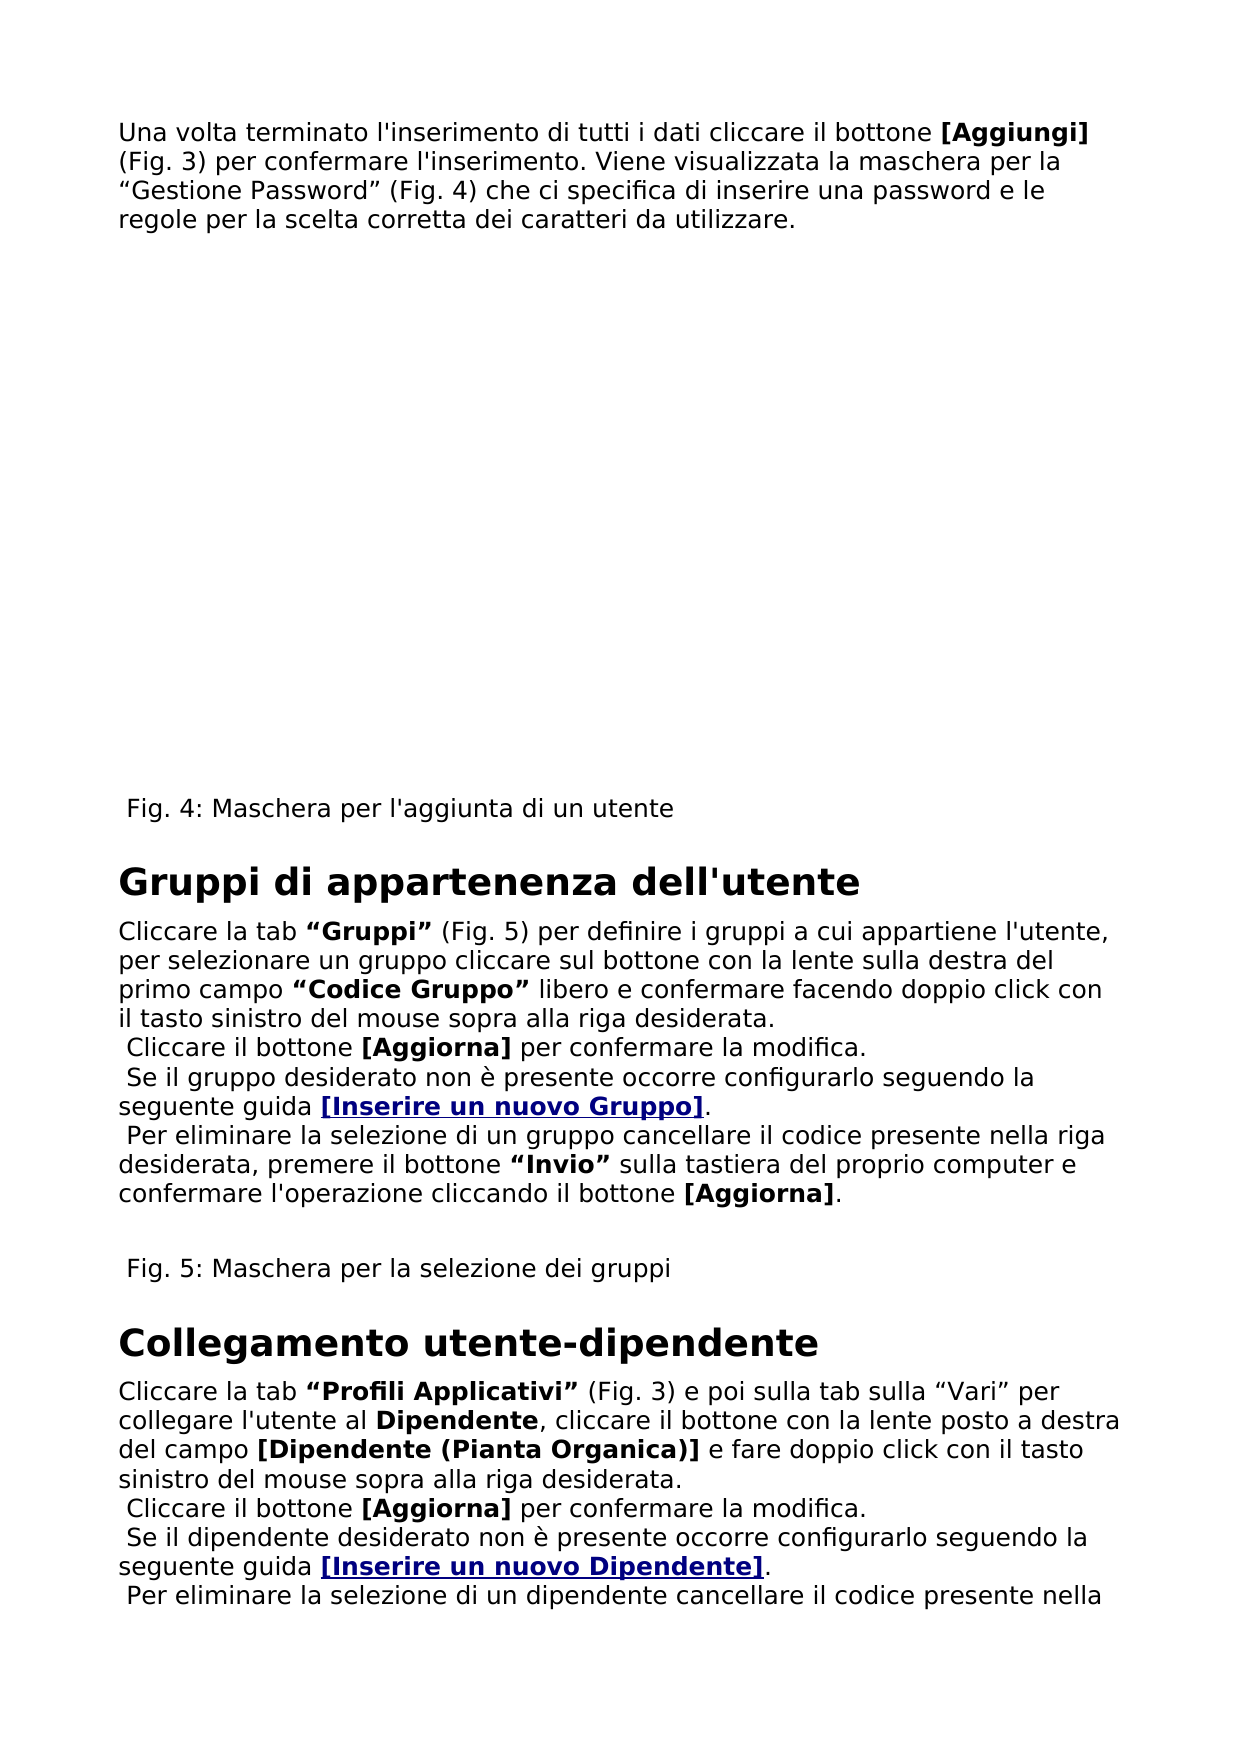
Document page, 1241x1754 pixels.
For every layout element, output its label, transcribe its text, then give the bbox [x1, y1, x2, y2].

text Fig. 4: Maschera per l'aggiunta di un utente [118, 247, 1122, 823]
text Una volta terminato l'inserimento di tutti i dati cliccare il bottone [Aggiungi] (Fig. 3) per confermare l'inserimento. Viene visualizzata la maschera per la “Gestione Password” (Fig. 4) che ci specifica di inserire una password e le regole per la scelta corretta dei caratteri da utilizzare. [118, 118, 1122, 235]
text Fig. 5: Maschera per la selezione dei gruppi [118, 1221, 1122, 1284]
text Cliccare la tab “Profili Applicativi” (Fig. 3) e poi sulla tab sulla “Vari” per collegare l'utente al Dipendente, cliccare il bottone con la lente posto a destra del campo [Dipendente (Pianta Organica)] e fare doppio click con il tasto sinistro del mouse sopra alla riga desiderata. Cliccare il bottone [Aggiorna] per confermare la modifica. Se il dipendente desiderato non è presente occorre configurarlo seguendo la seguente guida [Inserire un nuovo Dipendente]. Per eliminare la selezione di un dipendente cancellare il codice presente nella [118, 1377, 1122, 1611]
subtitle Gruppi di appartenenza dell'utente [118, 861, 1122, 904]
text Cliccare la tab “Gruppi” (Fig. 5) per definire i gruppi a cui appartiene l'utente, per selezionare un gruppo cliccare sul bottone con la lente sulla destra del primo campo “Codice Gruppo” libero e confermare facendo doppio click con il tasto sinistro del mouse sopra alla riga desiderata. Cliccare il bottone [Aggiorna] per confermare la modifica. Se il gruppo desiderato non è presente occorre configurarlo seguendo la seguente guida [Inserire un nuovo Gruppo]. Per eliminare la selezione di un gruppo cancellare il codice presente nella riga desiderata, premere il bottone “Invio” sulla tastiera del proprio computer e confermare l'operazione cliccando il bottone [Aggiorna]. [118, 917, 1122, 1209]
subtitle Collegamento utente-dipendente [118, 1321, 1122, 1365]
